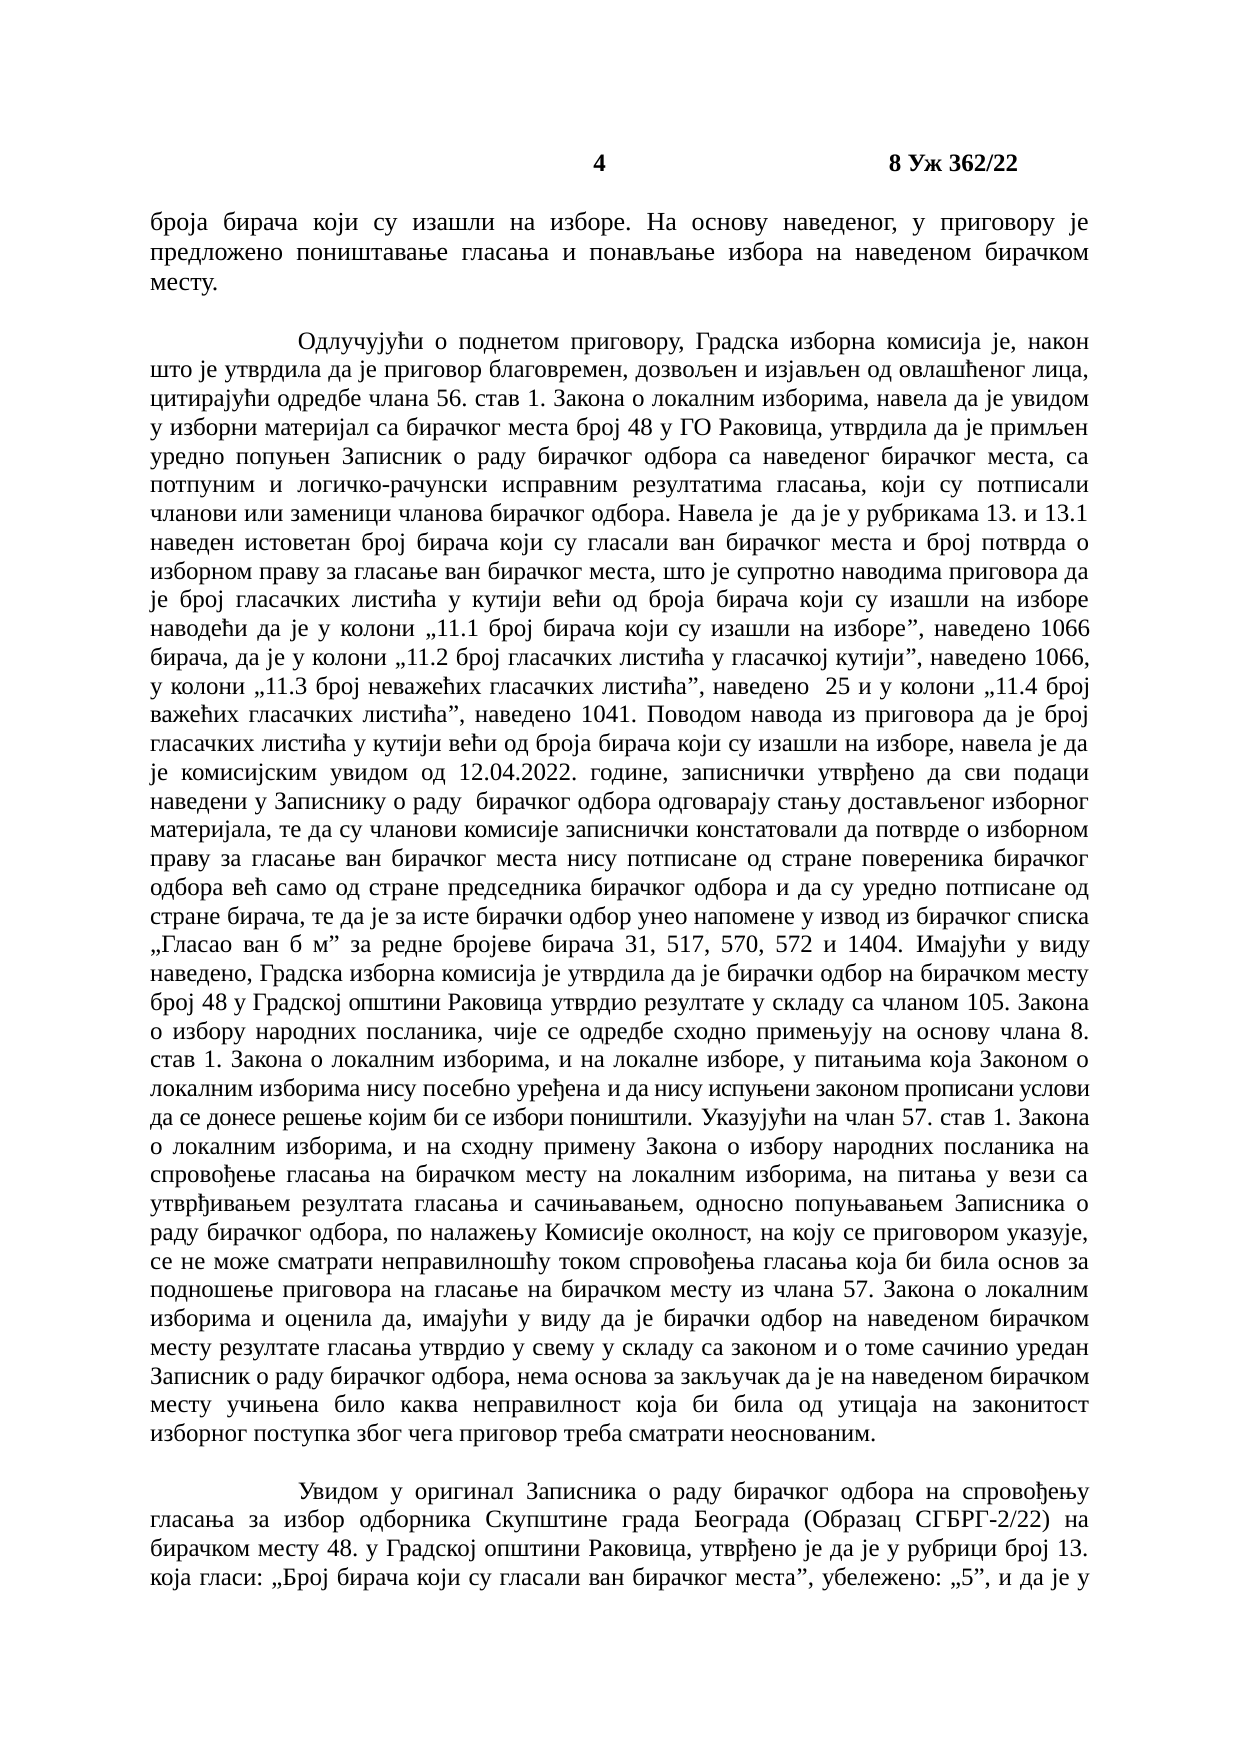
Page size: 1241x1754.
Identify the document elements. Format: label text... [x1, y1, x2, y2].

text Одлучујући о поднетом приговору, Градска изборна комисија је, након што је утврдила да је приговор благовремен, дозвољен и изјављен од овлашћеног лица, цитирајући одредбе члана 56. став 1. Закона о локалним изборима, навела да је увидом у изборни материјал са бирачког места број 48 у ГО Раковица, утврдила да је примљен уредно попуњен Записник о раду бирачког одбора са наведеног бирачког места, са потпуним и логичко-рачунски исправним резултатима гласања, који су потписали чланови или заменици чланова бирачког одбора. Навела је да је у рубрикама 13. и 13.1 наведен истоветан број бирача који су гласали ван бирачког места и број потврда о изборном праву за гласање ван бирачког места, што је супротно наводима приговора да је број гласачких листића у кутији већи од броја бирача који су изашли на изборе наводећи да је у колони „11.1 број бирача који су изашли на изборе”, наведено 1066 бирача, да је у колони „11.2 број гласачких листића у гласачкој кутији”, наведено 1066, у колони „11.3 број неважећих гласачких листића”, наведено 25 и у колони „11.4 број важећих гласачких листића”, наведено 1041. Поводом навода из приговора да је број гласачких листића у кутији већи од броја бирача који су изашли на изборе, навела је да је комисијским увидом од 12.04.2022. године, записнички утврђено да сви подаци наведени у Записнику о раду бирачког одбора одговарају стању достављеног изборног материјала, те да су чланови комисије записнички констатовали да потврде о изборном праву за гласање ван бирачког места нису потписане од стране повереника бирачког одбора већ само од стране председника бирачког одбора и да су уредно потписане од стране бирача, те да је за исте бирачки одбор унео напомене у извод из бирачког списка „Гласао ван б м” за редне бројеве бирача 31, 517, 570, 572 и 1404. Имајући у виду наведено, Градска изборна комисија је утврдила да је бирачки одбор на бирачком месту број 48 у Градској општини Раковица утврдио резултате у складу са чланом 105. Закона о избору народних посланика, чије се одредбе сходно примењују на основу члана 8. став 1. Закона о локалним изборима, и на локалне изборе, у питањима која Законом о локалним изборима нису посебно уређена и да нису испуњени законом прописани услови да се донесе решење којим би се избори поништили. Указујући на члан 57. став 1. Закона о локалним изборима, и на сходну примену Закона о избору народних посланика на спровођење гласања на бирачком месту на локалним изборима, на питања у вези са утврђивањем резултата гласања и сачињавањем, односно попуњавањем Записника о раду бирачког одбора, по налажењу Комисије околност, на коју се приговором указује, се не може сматрати неправилношћу током спровођења гласања која би била основ за подношење приговора на гласање на бирачком месту из члана 57. Закона о локалним изборима и оценила да, имајући у виду да је бирачки одбор на наведеном бирачком месту резултате гласања утврдио у свему у складу са законом и о томе сачинио уредан Записник о раду бирачког одбора, нема основа за закључак да је на наведеном бирачком месту учињена било каква неправилност која би била од утицаја на законитост изборног поступка због чега приговор треба сматрати неоснованим. [150, 326, 1090, 1447]
text броја бирача који су изашли на изборе. На основу наведеног, у приговору је предложено поништавање гласања и понављање избора на наведеном бирачком месту. [150, 206, 1090, 296]
text Увидом у оригинал Записника о раду бирачког одбора на спровођењу гласања за избор одборника Скупштине града Београда (Образац СГБРГ-2/22) на бирачком месту 48. у Градској општини Раковица, утврђено је да је у рубрици број 13. која гласи: „Број бирача који су гласали ван бирачког места”, убележено: „5”, и да је у [150, 1476, 1090, 1591]
